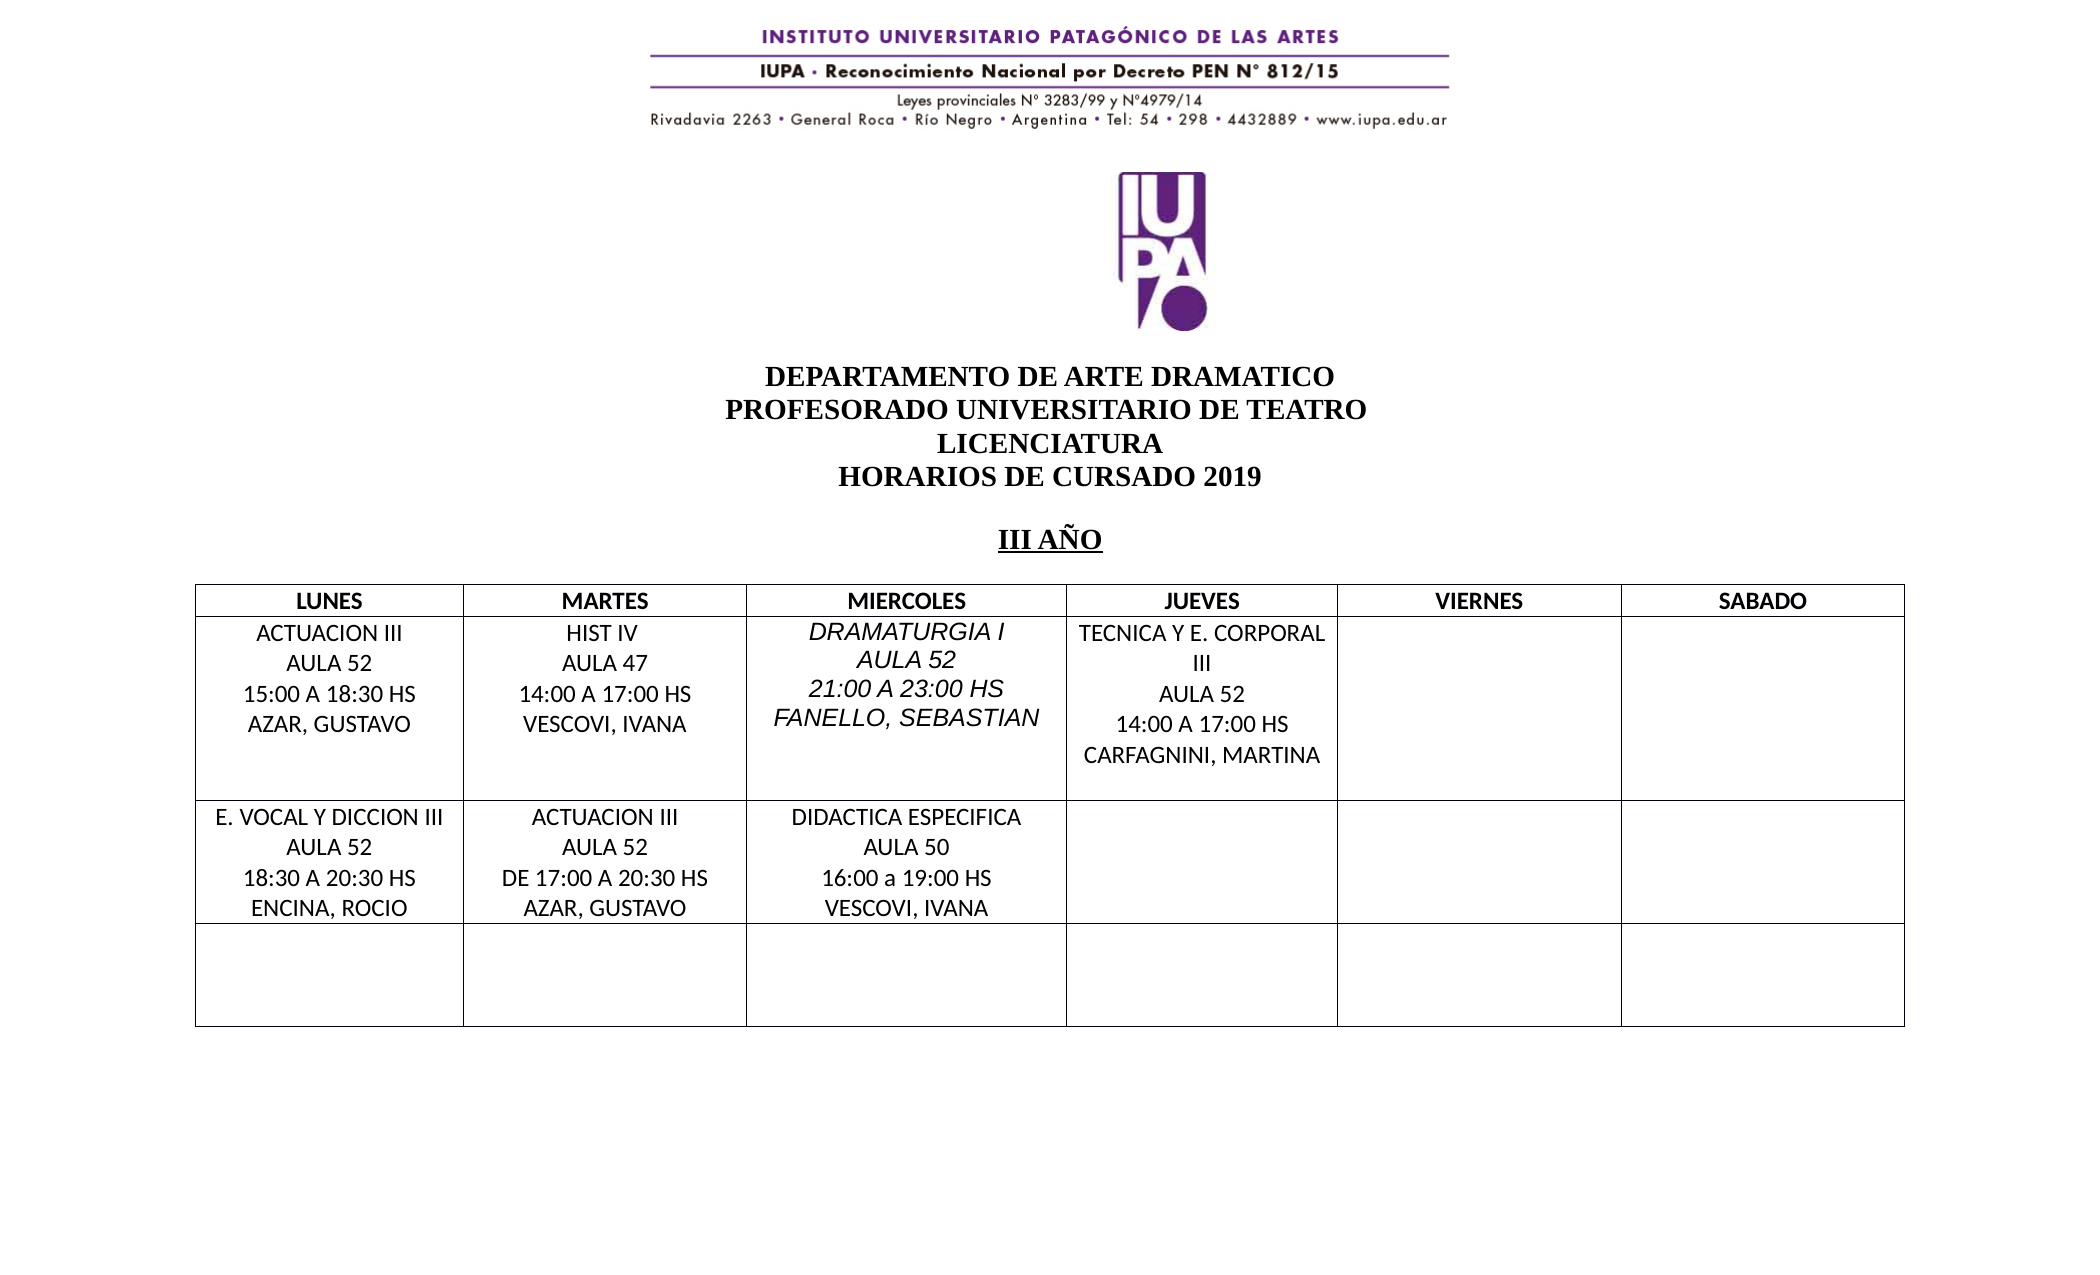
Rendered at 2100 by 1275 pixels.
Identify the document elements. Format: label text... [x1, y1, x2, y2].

table_cell E. VOCAL Y DICCION III AULA 52 18:30 A 20:30 HS ENCINA, ROCIO [196, 801, 463, 923]
text III AÑO [75, 522, 2025, 555]
table_header MARTES [464, 585, 746, 616]
table_cell [1338, 801, 1621, 923]
table_cell [1067, 801, 1337, 923]
table_cell [1067, 924, 1337, 1026]
table_cell [464, 924, 746, 1026]
table_cell HIST IV AULA 47 14:00 A 17:00 HS VESCOVI, IVANA [464, 617, 746, 800]
table_cell [1338, 924, 1621, 1026]
text HORARIOS DE CURSADO 2019 [75, 459, 2025, 493]
table_cell DRAMATURGIA I AULA 52 21:00 A 23:00 HS FANELLO, SEBASTIAN [747, 617, 1066, 800]
table_header LUNES [196, 585, 463, 616]
table_cell [1622, 617, 1904, 800]
text LICENCIATURA [75, 426, 2025, 459]
text PROFESORADO UNIVERSITARIO DE TEATRO [75, 392, 2025, 426]
table_cell ACTUACION III AULA 52 15:00 A 18:30 HS AZAR, GUSTAVO [196, 617, 463, 800]
table_header SABADO [1622, 585, 1904, 616]
table_cell [1622, 924, 1904, 1026]
table_cell DIDACTICA ESPECIFICA AULA 50 16:00 a 19:00 HS VESCOVI, IVANA [747, 801, 1066, 923]
table_header VIERNES [1338, 585, 1621, 616]
picture [607, 18, 1607, 331]
table_cell ACTUACION III AULA 52 DE 17:00 A 20:30 HS AZAR, GUSTAVO [464, 801, 746, 923]
table_cell [196, 924, 463, 1026]
table_header MIERCOLES [747, 585, 1066, 616]
table_cell [1622, 801, 1904, 923]
table_cell [1338, 617, 1621, 800]
table_cell [747, 924, 1066, 1026]
table_header JUEVES [1067, 585, 1337, 616]
table_cell TECNICA Y E. CORPORAL III AULA 52 14:00 A 17:00 HS CARFAGNINI, MARTINA [1067, 617, 1337, 800]
text DEPARTAMENTO DE ARTE DRAMATICO [75, 359, 2025, 392]
